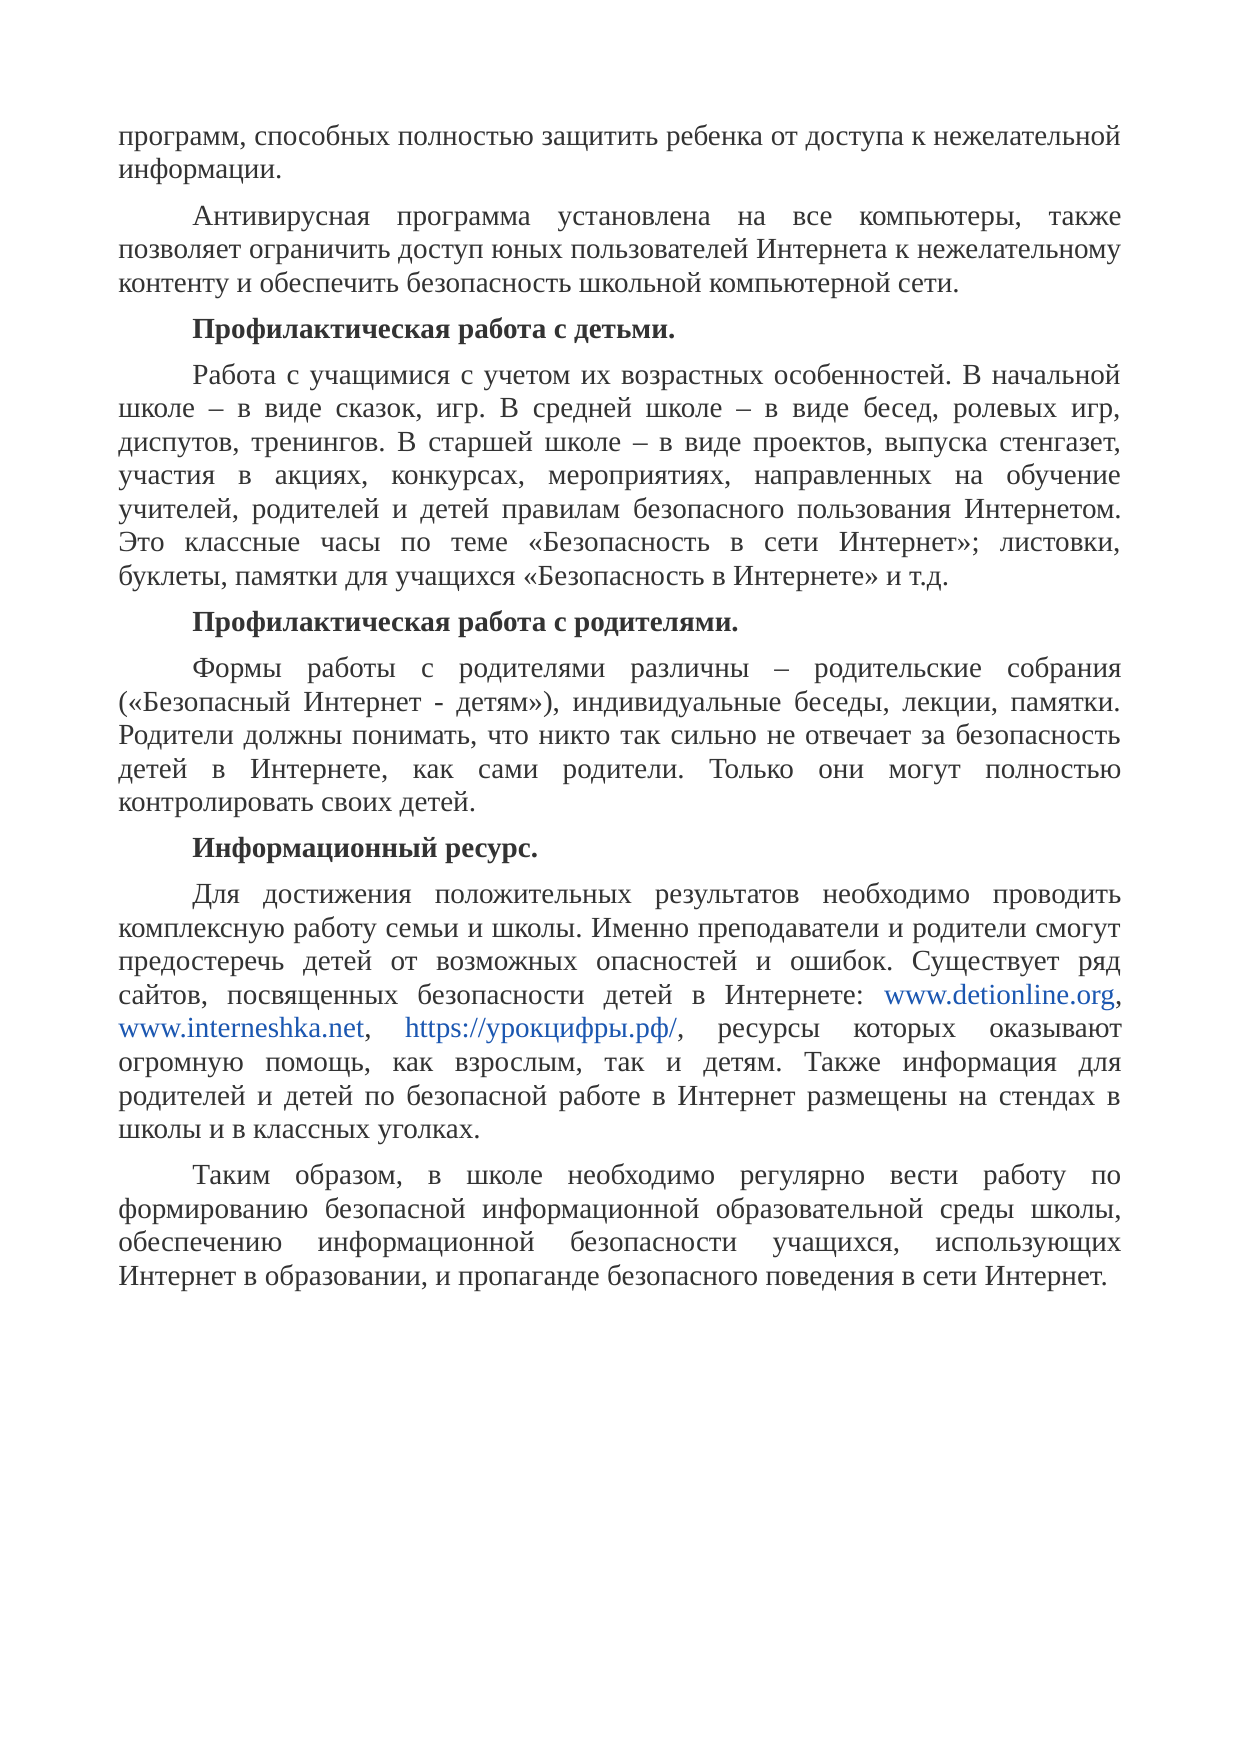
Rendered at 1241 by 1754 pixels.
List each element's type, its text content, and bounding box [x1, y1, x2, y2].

text Профилактическая работа с родителями. [118, 604, 1122, 638]
text Таким образом, в школе необходимо регулярно вести работу по формированию безопасной информационной образовательной среды школы, обеспечению информационной безопасности учащихся, использующих Интернет в образовании, и пропаганде безопасного поведения в сети Интернет. [118, 1157, 1122, 1291]
text программ, способных полностью защитить ребенка от доступа к нежелательной информации. [118, 118, 1122, 185]
text Формы работы с родителями различны – родительские собрания («Безопасный Интернет - детям»), индивидуальные беседы, лекции, памятки. Родители должны понимать, что никто так сильно не отвечает за безопасность детей в Интернете, как сами родители. Только они могут полностью контролировать своих детей. [118, 650, 1122, 818]
text Для достижения положительных результатов необходимо проводить комплексную работу семьи и школы. Именно преподаватели и родители смогут предостеречь детей от возможных опасностей и ошибок. Существует ряд сайтов, посвященных безопасности детей в Интернете: www.detionline.org, www.interneshka.net, https://урокцифры.рф/, ресурсы которых оказывают огромную помощь, как взрослым, так и детям. Также информация для родителей и детей по безопасной работе в Интернет размещены на стендах в школы и в классных уголках. [118, 876, 1122, 1145]
text Работа с учащимися с учетом их возрастных особенностей. В начальной школе – в виде сказок, игр. В средней школе – в виде бесед, ролевых игр, диспутов, тренингов. В старшей школе – в виде проектов, выпуска стенгазет, участия в акциях, конкурсах, мероприятиях, направленных на обучение учителей, родителей и детей правилам безопасного пользования Интернетом. Это классные часы по теме «Безопасность в сети Интернет»; листовки, буклеты, памятки для учащихся «Безопасность в Интернете» и т.д. [118, 357, 1122, 592]
text Профилактическая работа с детьми. [118, 311, 1122, 344]
text Информационный ресурс. [118, 830, 1122, 864]
text Антивирусная программа установлена на все компьютеры, также позволяет ограничить доступ юных пользователей Интернета к нежелательному контенту и обеспечить безопасность школьной компьютерной сети. [118, 198, 1122, 298]
